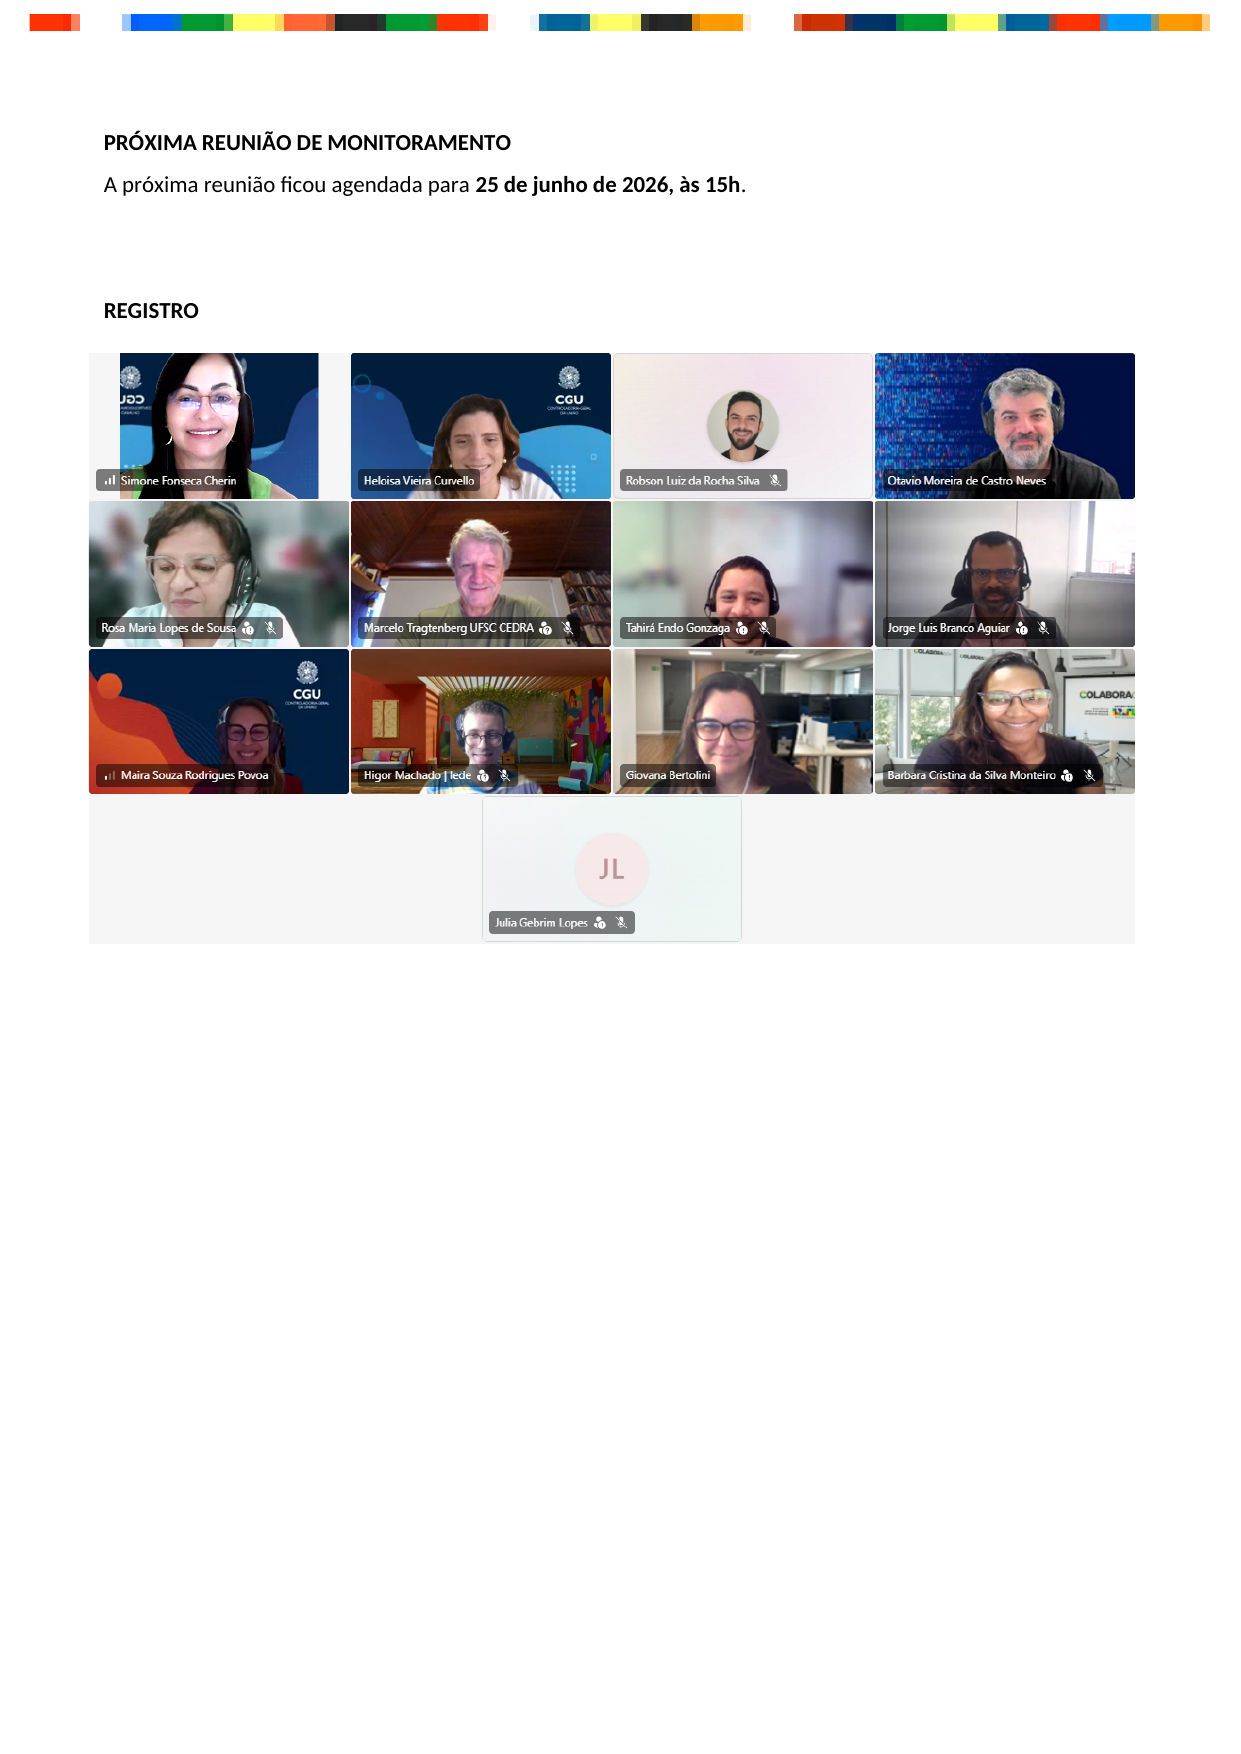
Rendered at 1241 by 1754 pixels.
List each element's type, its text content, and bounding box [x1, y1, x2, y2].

text REGISTRO [103, 296, 1093, 324]
text PRÓXIMA REUNIÃO DE MONITORAMENTO [103, 128, 1093, 156]
text A próxima reunião ficou agendada para 25 de junho de 2026, às 15h. [103, 170, 1093, 198]
